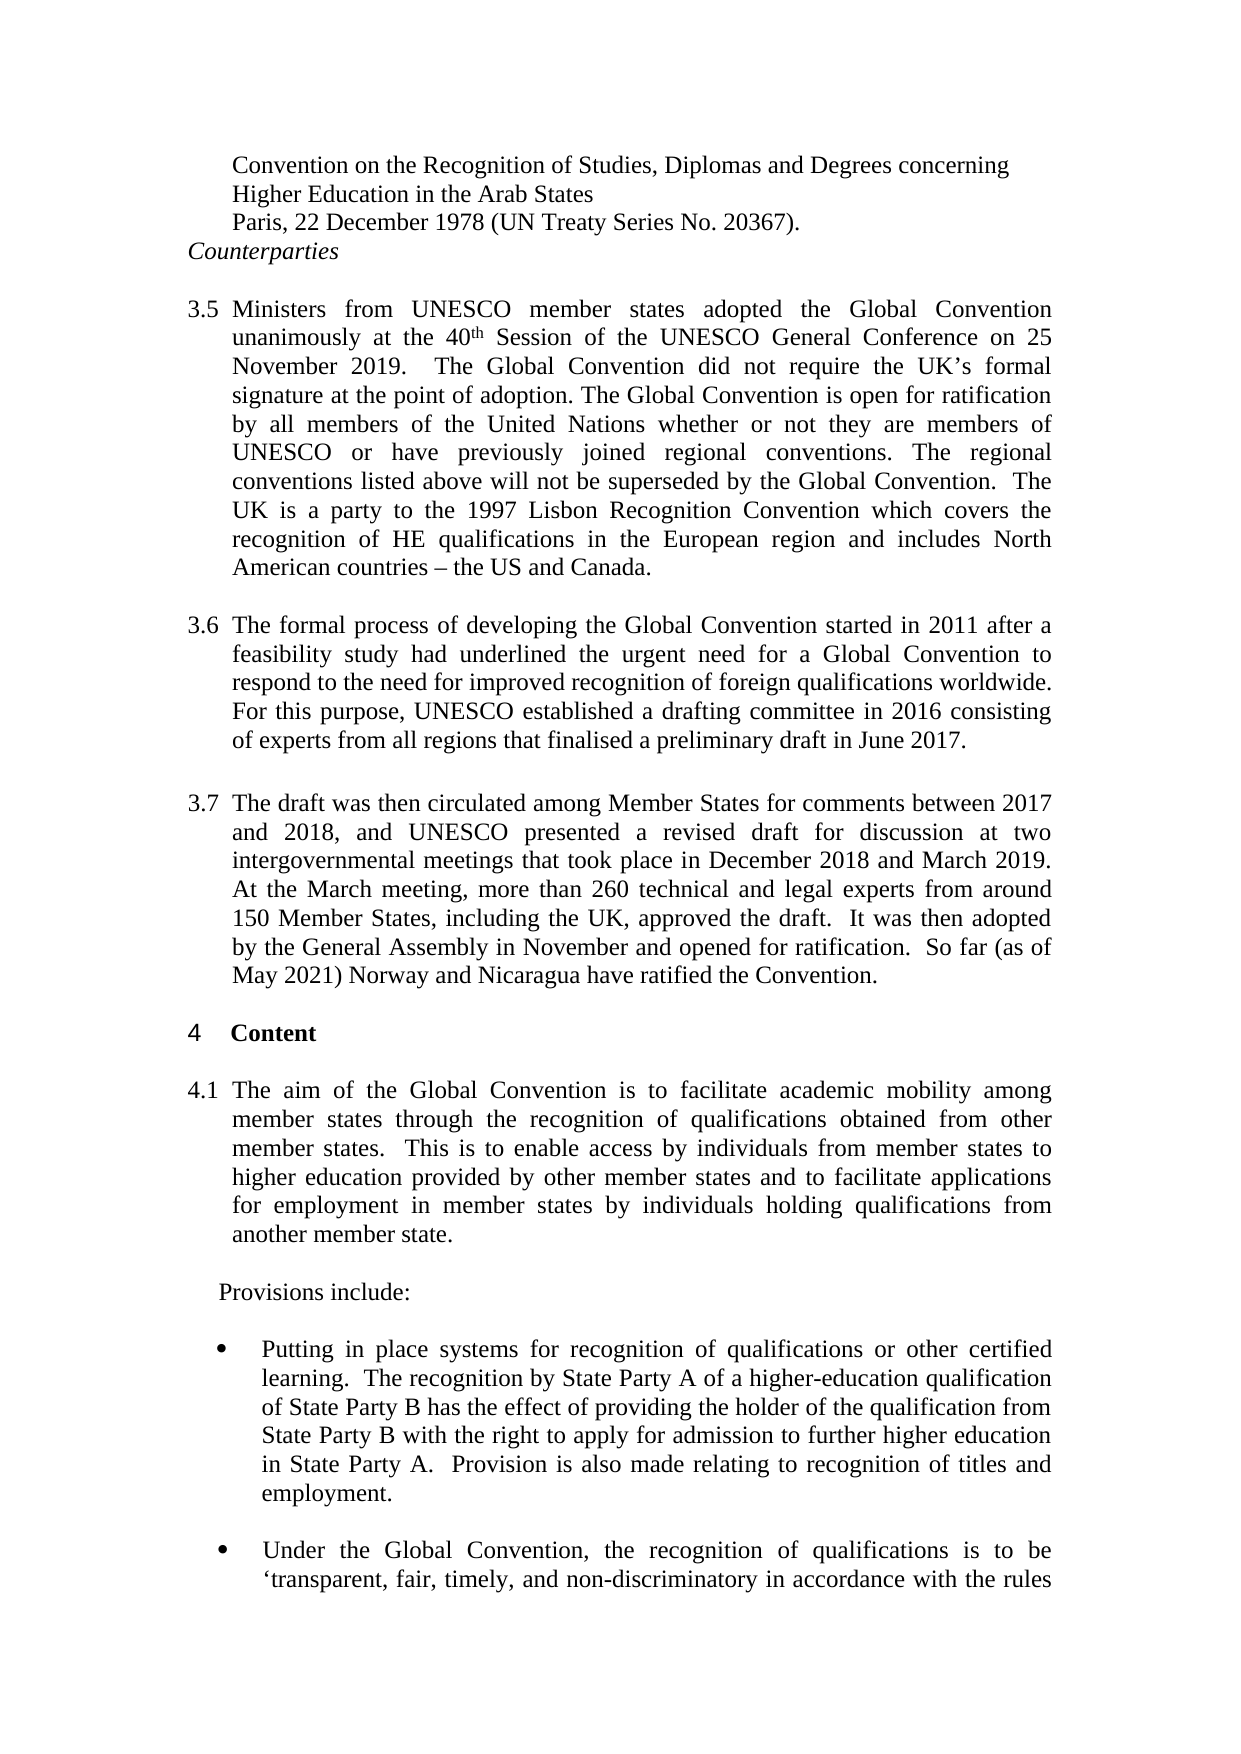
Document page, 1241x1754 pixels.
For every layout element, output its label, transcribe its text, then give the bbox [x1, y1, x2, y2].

text 3.7 The draft was then circulated among Member States for comments between 2017 and 2018, and UNESCO presented a revised draft for discussion at two intergovernmental meetings that took place in December 2018 and March 2019. At the March meeting, more than 260 technical and legal experts from around 150 Member States, including the UK, approved the draft. It was then adopted by the General Assembly in November and opened for ratification. So far (as of May 2021) Norway and Nicaragua have ratified the Convention. [188, 788, 1053, 989]
text Counterparties [187, 236, 1053, 265]
text Provisions include: [218, 1277, 1053, 1305]
text 4.1 The aim of the Global Convention is to facilitate academic mobility among member states through the recognition of qualifications obtained from other member states. This is to enable access by individuals from member states to higher education provided by other member states and to facilitate applications for employment in member states by individuals holding qualifications from another member state. [187, 1075, 1053, 1248]
text Paris, 22 December 1978 (UN Treaty Series No. 20367). [232, 207, 1053, 236]
list Content [187, 1018, 1053, 1047]
text 3.5 Ministers from UNESCO member states adopted the Global Convention unanimously at the 40th Session of the UNESCO General Conference on 25 November 2019. The Global Convention did not require the UK’s formal signature at the point of adoption. The Global Convention is open for ratification by all members of the United Nations whether or not they are members of UNESCO or have previously joined regional conventions. The regional conventions listed above will not be superseded by the Global Convention. The UK is a party to the 1997 Lisbon Recognition Convention which covers the recognition of HE qualifications in the European region and includes North American countries – the US and Canada. [187, 294, 1053, 581]
list Under the Global Convention, the recognition of qualifications is to be ‘transparent, fair, timely, and non-discriminatory in accordance with the rules [218, 1535, 1053, 1593]
text 3.6 The formal process of developing the Global Convention started in 2011 after a feasibility study had underlined the urgent need for a Global Convention to respond to the need for improved recognition of foreign qualifications worldwide. For this purpose, UNESCO established a drafting committee in 2016 consisting of experts from all regions that finalised a preliminary draft in June 2017. [187, 610, 1053, 754]
list Putting in place systems for recognition of qualifications or other certified learning. The recognition by State Party A of a higher-education qualification of State Party B has the effect of providing the holder of the qualification from State Party B with the right to apply for admission to further higher education in State Party A. Provision is also made relating to recognition of titles and employment. [217, 1334, 1053, 1507]
text Convention on the Recognition of Studies, Diplomas and Degrees concerning Higher Education in the Arab States [232, 150, 1053, 207]
